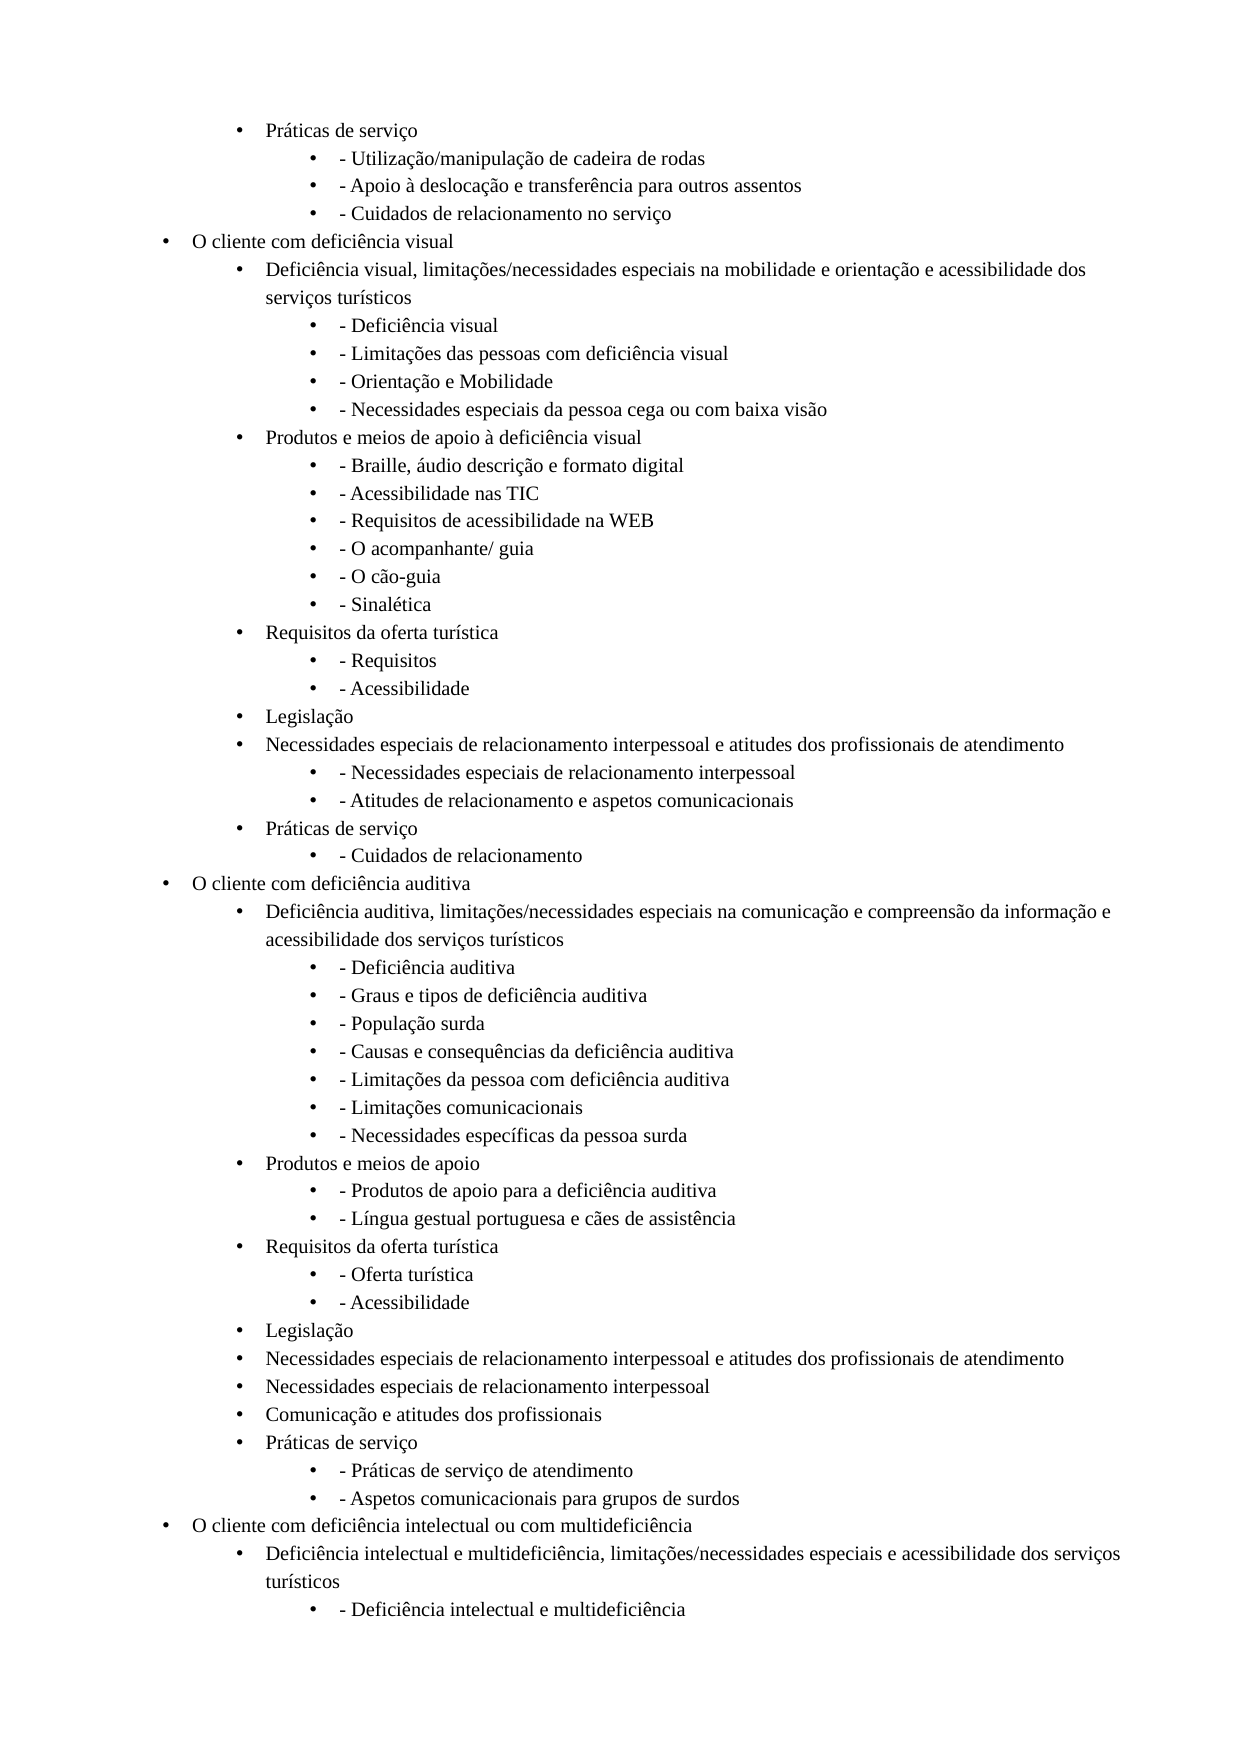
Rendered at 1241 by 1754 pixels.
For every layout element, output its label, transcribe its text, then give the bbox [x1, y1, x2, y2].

list - Língua gestual portuguesa e cães de assistência [309, 1207, 1122, 1230]
list - Práticas de serviço de atendimento [309, 1458, 1122, 1481]
list Necessidades especiais de relacionamento interpessoal e atitudes dos profissionais de atendimento [236, 732, 1122, 756]
list Requisitos da oferta turística [236, 1235, 1122, 1258]
list - O cão-guia [309, 565, 1122, 588]
list - Acessibilidade [309, 1291, 1122, 1314]
list Legislação [236, 1318, 1122, 1342]
list O cliente com deficiência visual [162, 230, 1122, 253]
list - Cuidados de relacionamento no serviço [309, 202, 1122, 225]
list O cliente com deficiência auditiva [162, 872, 1122, 895]
list - Necessidades especiais da pessoa cega ou com baixa visão [309, 397, 1122, 421]
list Deficiência intelectual e multideficiência, limitações/necessidades especiais e acessibilidade dos serviços turísticos [236, 1542, 1122, 1593]
list - Sinalética [309, 593, 1122, 616]
list O cliente com deficiência intelectual ou com multideficiência [162, 1514, 1122, 1537]
list Práticas de serviço [236, 816, 1122, 839]
list - Apoio à deslocação e transferência para outros assentos [309, 174, 1122, 197]
list - Cuidados de relacionamento [309, 844, 1122, 867]
list - Necessidades específicas da pessoa surda [309, 1123, 1122, 1146]
list - Braille, áudio descrição e formato digital [309, 453, 1122, 476]
list - Requisitos de acessibilidade na WEB [309, 509, 1122, 532]
list - Necessidades especiais de relacionamento interpessoal [309, 760, 1122, 783]
list Comunicação e atitudes dos profissionais [236, 1402, 1122, 1426]
list - Orientação e Mobilidade [309, 369, 1122, 393]
list Produtos e meios de apoio à deficiência visual [236, 425, 1122, 448]
list Legislação [236, 704, 1122, 728]
list - Acessibilidade [309, 676, 1122, 700]
list - Deficiência auditiva [309, 956, 1122, 979]
list Necessidades especiais de relacionamento interpessoal e atitudes dos profissionais de atendimento [236, 1346, 1122, 1370]
list - Limitações das pessoas com deficiência visual [309, 341, 1122, 365]
list Produtos e meios de apoio [236, 1151, 1122, 1174]
list - Limitações da pessoa com deficiência auditiva [309, 1067, 1122, 1091]
list - Limitações comunicacionais [309, 1095, 1122, 1118]
list - Requisitos [309, 648, 1122, 672]
list - Utilização/manipulação de cadeira de rodas [309, 146, 1122, 169]
list Deficiência auditiva, limitações/necessidades especiais na comunicação e compreensão da informação e acessibilidade dos serviços turísticos [236, 900, 1122, 951]
list Requisitos da oferta turística [236, 621, 1122, 644]
list - O acompanhante/ guia [309, 537, 1122, 560]
list Práticas de serviço [236, 118, 1122, 141]
list - Atitudes de relacionamento e aspetos comunicacionais [309, 788, 1122, 811]
list - Acessibilidade nas TIC [309, 481, 1122, 504]
list - População surda [309, 1011, 1122, 1035]
list - Produtos de apoio para a deficiência auditiva [309, 1179, 1122, 1202]
list Deficiência visual, limitações/necessidades especiais na mobilidade e orientação e acessibilidade dos serviços turísticos [236, 258, 1122, 309]
list - Oferta turística [309, 1263, 1122, 1286]
list - Causas e consequências da deficiência auditiva [309, 1039, 1122, 1063]
list - Deficiência intelectual e multideficiência [309, 1598, 1122, 1621]
list Práticas de serviço [236, 1430, 1122, 1453]
list - Aspetos comunicacionais para grupos de surdos [309, 1486, 1122, 1509]
list Necessidades especiais de relacionamento interpessoal [236, 1374, 1122, 1398]
list - Deficiência visual [309, 313, 1122, 337]
list - Graus e tipos de deficiência auditiva [309, 983, 1122, 1007]
